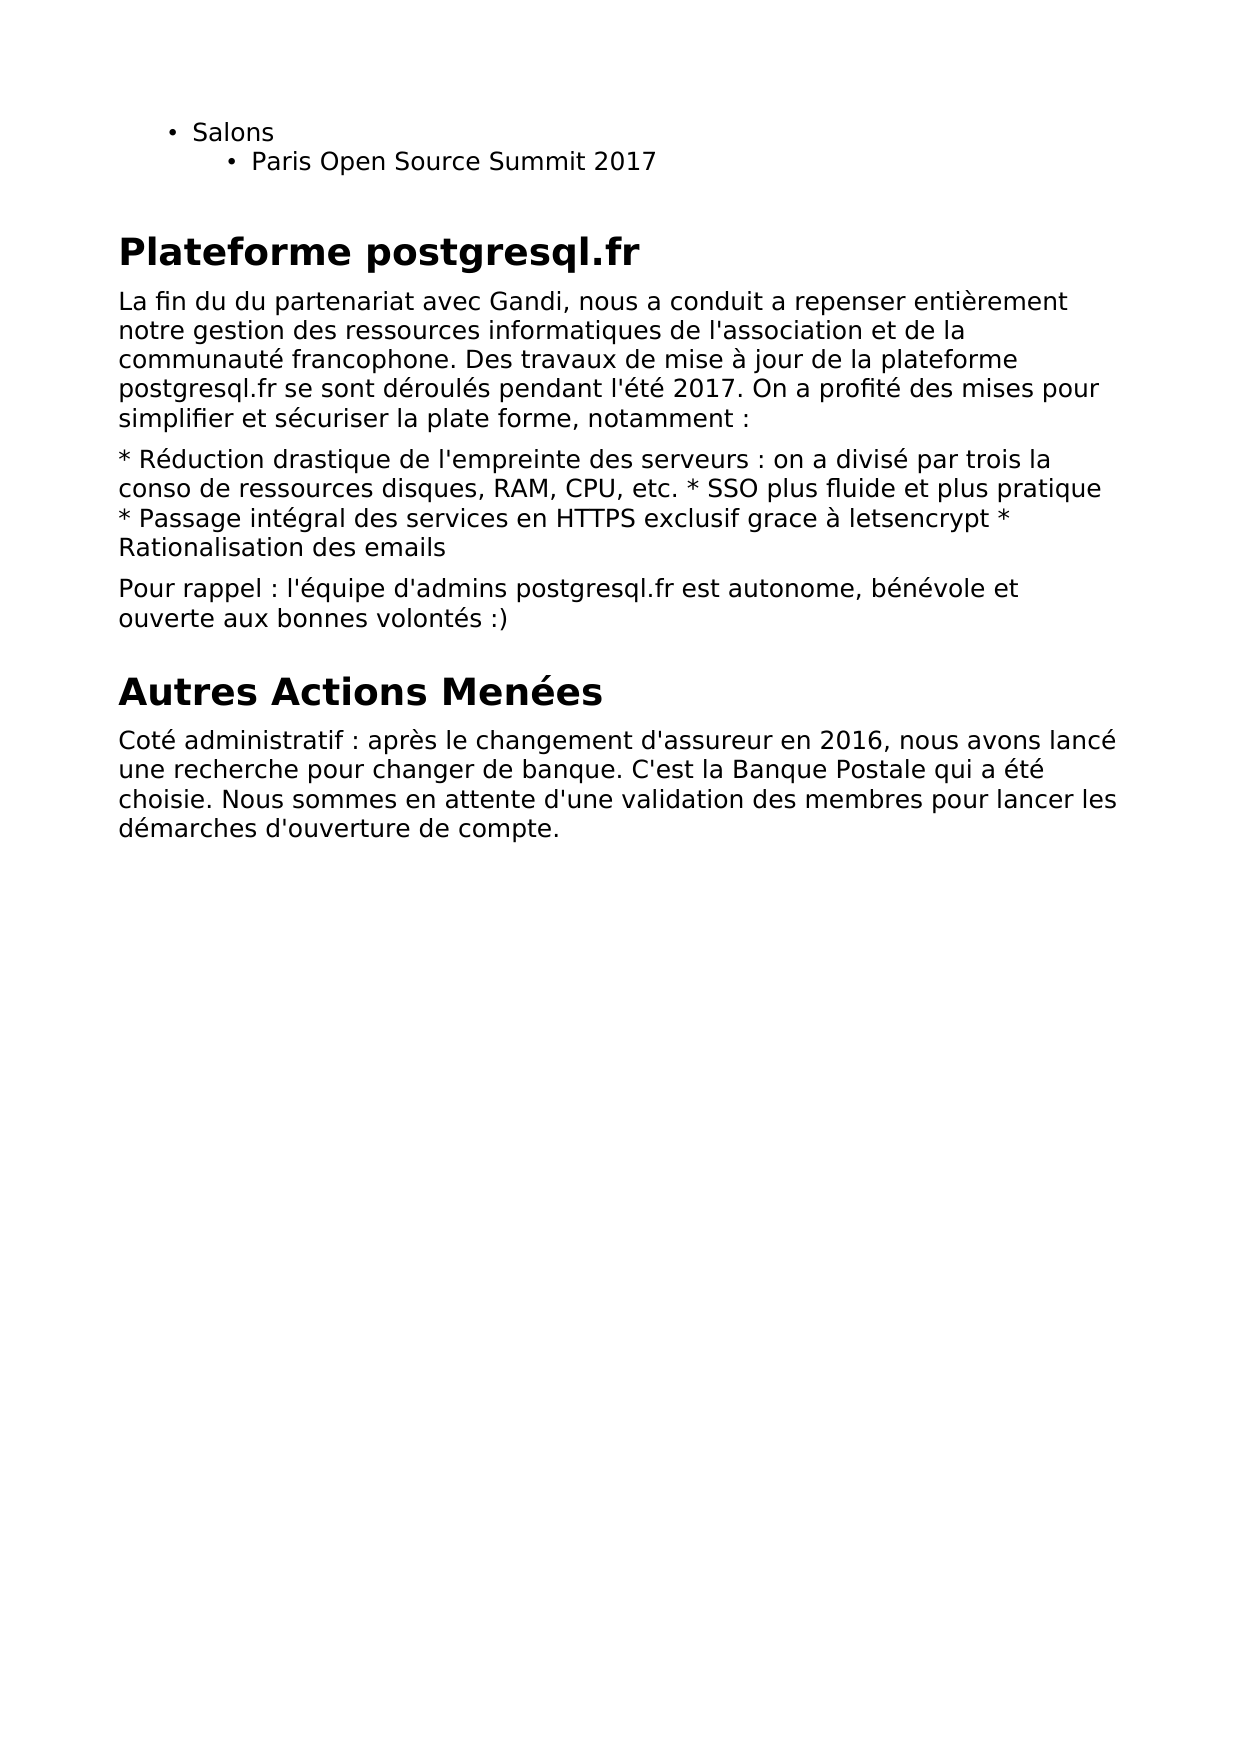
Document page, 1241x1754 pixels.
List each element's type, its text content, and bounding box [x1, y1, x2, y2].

text * Réduction drastique de l'empreinte des serveurs : on a divisé par trois la conso de ressources disques, RAM, CPU, etc. * SSO plus fluide et plus pratique * Passage intégral des services en HTTPS exclusif grace à letsencrypt * Rationalisation des emails [118, 445, 1122, 562]
text Coté administratif : après le changement d'assureur en 2016, nous avons lancé une recherche pour changer de banque. C'est la Banque Postale qui a été choisie. Nous sommes en attente d'une validation des membres pour lancer les démarches d'ouverture de compte. [118, 727, 1122, 843]
text La fin du du partenariat avec Gandi, nous a conduit a repenser entièrement notre gestion des ressources informatiques de l'association et de la communauté francophone. Des travaux de mise à jour de la plateforme postgresql.fr se sont déroulés pendant l'été 2017. On a profité des mises pour simplifier et sécuriser la plate forme, notamment : [118, 287, 1122, 433]
text Pour rappel : l'équipe d'admins postgresql.fr est autonome, bénévole et ouverte aux bonnes volontés :) [118, 574, 1122, 633]
subtitle Autres Actions Menées [118, 670, 1122, 714]
list Paris Open Source Summit 2017 [236, 147, 1122, 176]
subtitle Plateforme postgresql.fr [118, 231, 1122, 274]
list Salons [177, 118, 1122, 147]
